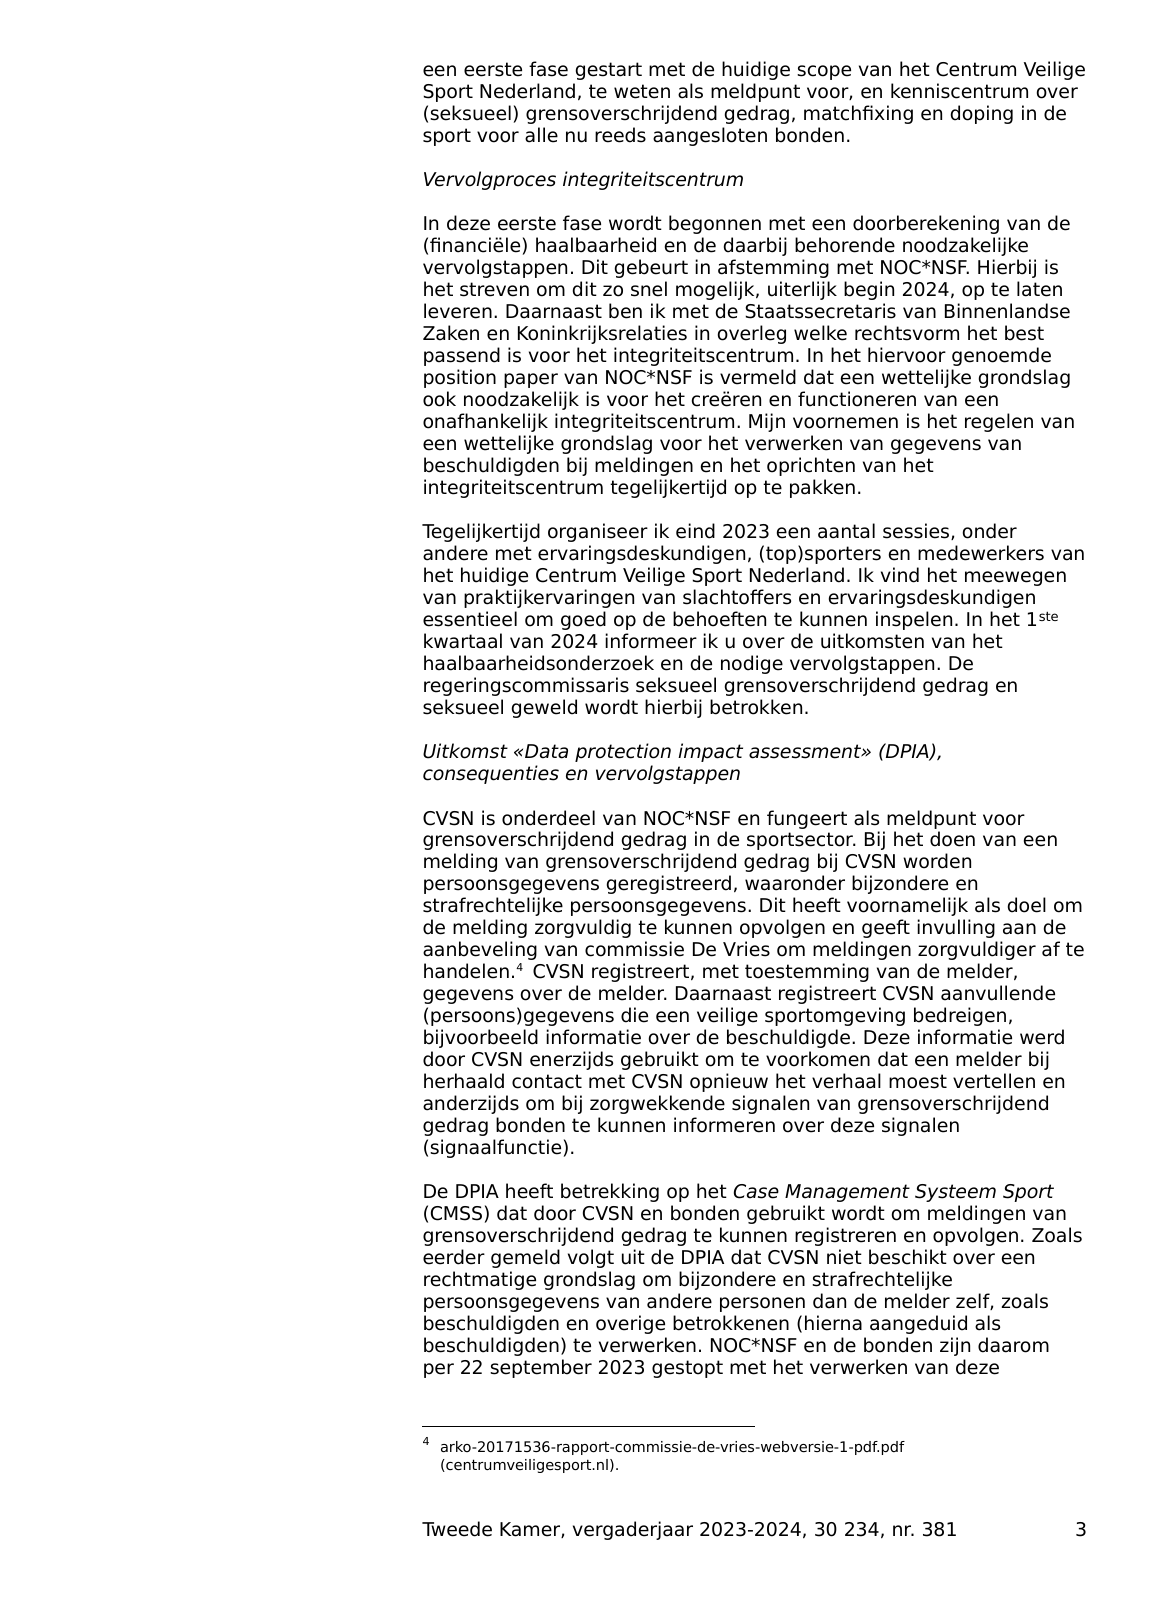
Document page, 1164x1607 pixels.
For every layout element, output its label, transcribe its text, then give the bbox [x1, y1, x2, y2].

text De DPIA heeft betrekking op het Case Management Systeem Sport (CMSS) dat door CVSN en bonden gebruikt wordt om meldingen van grensoverschrijdend gedrag te kunnen registreren en opvolgen. Zoals eerder gemeld volgt uit de DPIA dat CVSN niet beschikt over een rechtmatige grondslag om bijzondere en strafrechtelijke persoonsgegevens van andere personen dan de melder zelf, zoals beschuldigden en overige betrokkenen (hierna aangeduid als beschuldigden) te verwerken. NOC*NSF en de bonden zijn daarom per 22 september 2023 gestopt met het verwerken van deze [422, 1181, 1087, 1379]
subtitle Uitkomst «Data protection impact assessment» (DPIA), consequenties en vervolgstappen [422, 741, 1087, 785]
text In deze eerste fase wordt begonnen met een doorberekening van de (financiële) haalbaarheid en de daarbij behorende noodzakelijke vervolgstappen. Dit gebeurt in afstemming met NOC*NSF. Hierbij is het streven om dit zo snel mogelijk, uiterlijk begin 2024, op te laten leveren. Daarnaast ben ik met de Staatssecretaris van Binnenlandse Zaken en Koninkrijksrelaties in overleg welke rechtsvorm het best passend is voor het integriteitscentrum. In het hiervoor genoemde position paper van NOC*NSF is vermeld dat een wettelijke grondslag ook noodzakelijk is voor het creëren en functioneren van een onafhankelijk integriteitscentrum. Mijn voornemen is het regelen van een wettelijke grondslag voor het verwerken van gegevens van beschuldigden bij meldingen en het oprichten van het integriteitscentrum tegelijkertijd op te pakken. [422, 213, 1087, 499]
text Tegelijkertijd organiseer ik eind 2023 een aantal sessies, onder andere met ervaringsdeskundigen, (top)sporters en medewerkers van het huidige Centrum Veilige Sport Nederland. Ik vind het meewegen van praktijkervaringen van slachtoffers en ervaringsdeskundigen essentieel om goed op de behoeften te kunnen inspelen. In het 1ste kwartaal van 2024 informeer ik u over de uitkomsten van het haalbaarheidsonderzoek en de nodige vervolgstappen. De regeringscommissaris seksueel grensoverschrijdend gedrag en seksueel geweld wordt hierbij betrokken. [422, 521, 1087, 719]
text een eerste fase gestart met de huidige scope van het Centrum Veilige Sport Nederland, te weten als meldpunt voor, en kenniscentrum over (seksueel) grensoverschrijdend gedrag, matchfixing en doping in de sport voor alle nu reeds aangesloten bonden. [422, 59, 1087, 147]
text CVSN is onderdeel van NOC*NSF en fungeert als meldpunt voor grensoverschrijdend gedrag in de sportsector. Bij het doen van een melding van grensoverschrijdend gedrag bij CVSN worden persoonsgegevens geregistreerd, waaronder bijzondere en strafrechtelijke persoonsgegevens. Dit heeft voornamelijk als doel om de melding zorgvuldig te kunnen opvolgen en geeft invulling aan de aanbeveling van commissie De Vries om meldingen zorgvuldiger af te handelen. CVSN registreert, met toestemming van de melder, gegevens over de melder. Daarnaast registreert CVSN aanvullende (persoons)gegevens die een veilige sportomgeving bedreigen, bijvoorbeeld informatie over de beschuldigde. Deze informatie werd door CVSN enerzijds gebruikt om te voorkomen dat een melder bij herhaald contact met CVSN opnieuw het verhaal moest vertellen en anderzijds om bij zorgwekkende signalen van grensoverschrijdend gedrag bonden te kunnen informeren over deze signalen (signaalfunctie). [422, 807, 1087, 1159]
text arko-20171536-rapport-commissie-de-vries-webversie-1-pdf.pdf (centrumveiligesport.nl). [422, 1435, 1087, 1474]
subtitle Vervolgproces integriteitscentrum [422, 169, 1087, 191]
